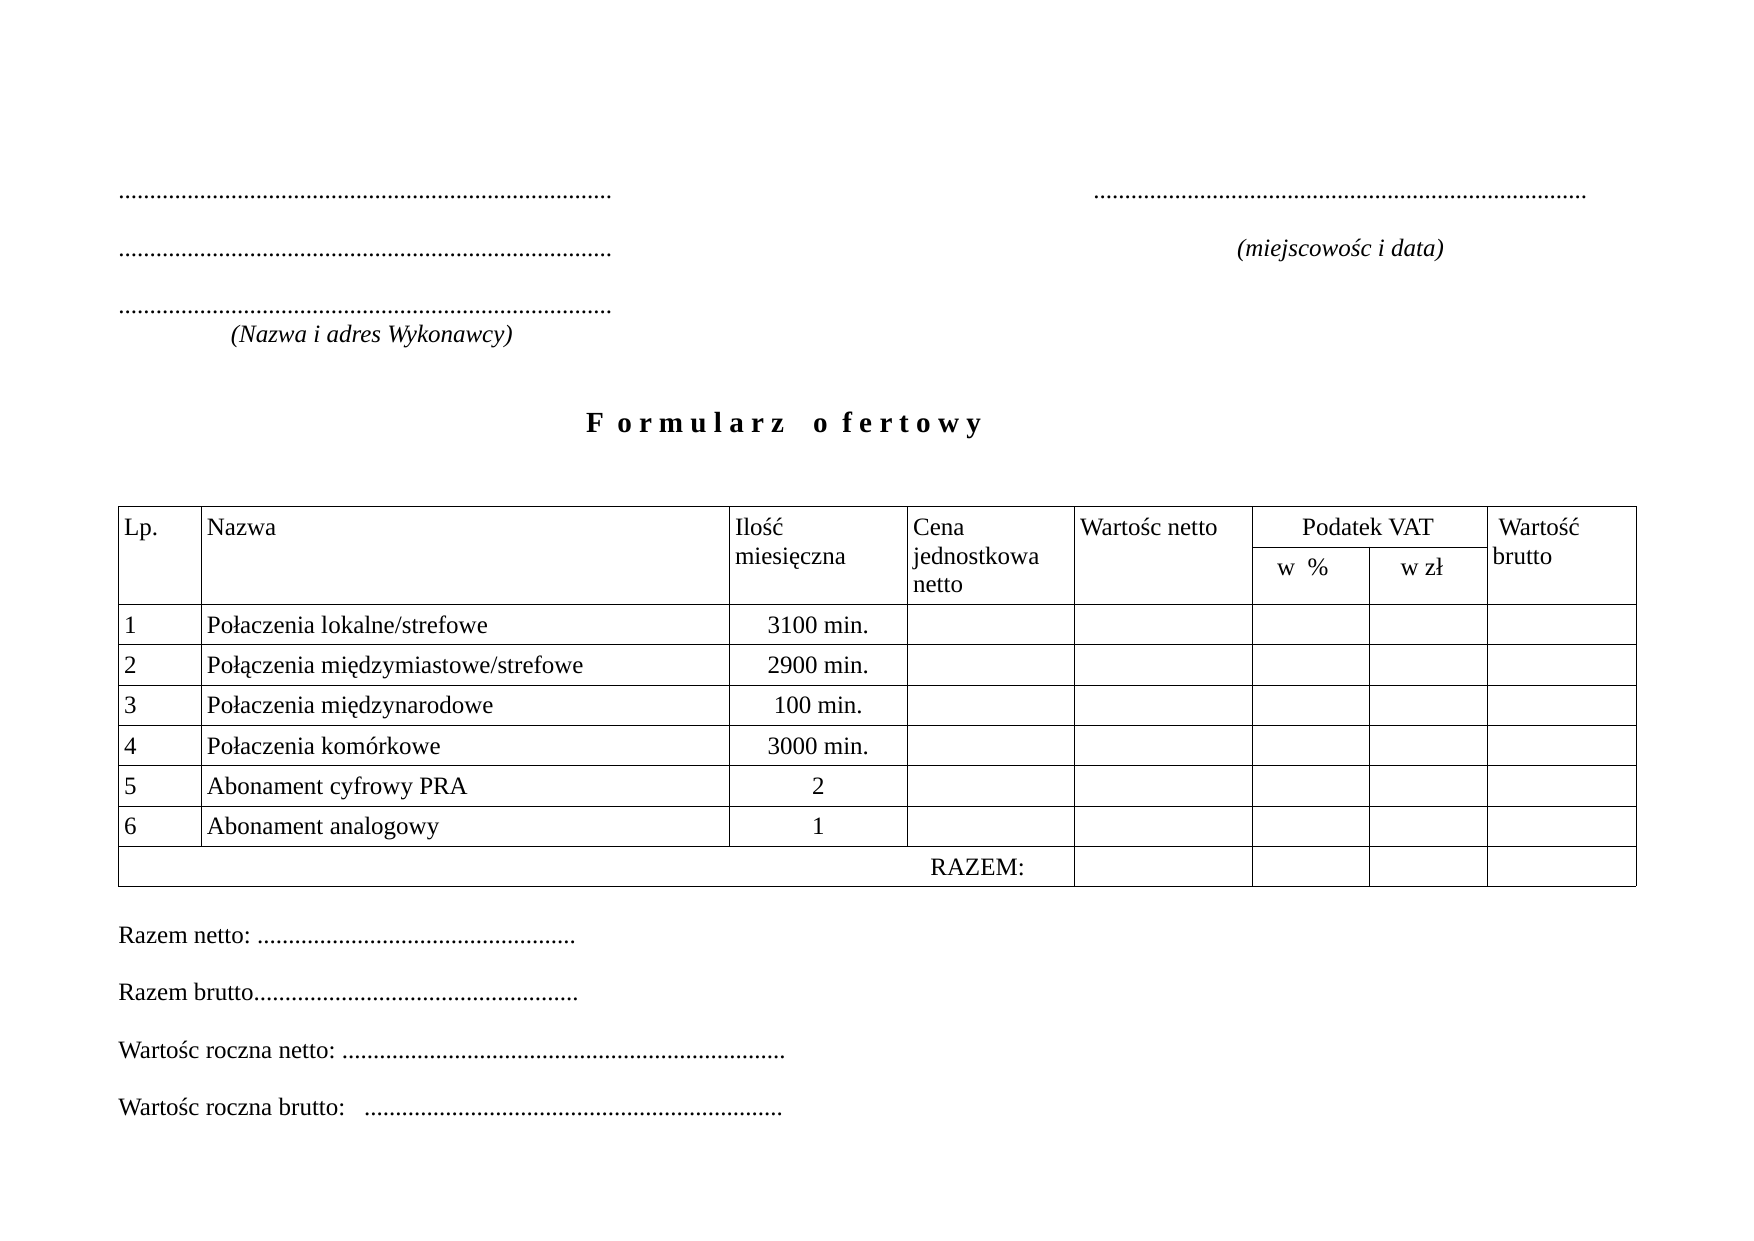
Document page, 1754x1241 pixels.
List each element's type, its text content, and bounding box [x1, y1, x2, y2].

table_cell w % [1253, 548, 1369, 604]
table_cell [1488, 645, 1636, 685]
table_cell [1075, 726, 1252, 765]
table_cell [1253, 605, 1369, 644]
table_header Wartośc netto [1075, 507, 1252, 604]
table_cell [1370, 686, 1487, 725]
table_header Cena jednostkowa netto [908, 507, 1074, 604]
text Wartośc roczna netto: ....................................................................... [118, 1035, 1636, 1064]
table_cell [1075, 766, 1252, 806]
table_cell [1075, 807, 1252, 846]
text F o r m u l a r z o f e r t o w y [118, 406, 1636, 439]
table_cell [1488, 686, 1636, 725]
table_cell [1075, 645, 1252, 685]
table_cell Połączenia międzymiastowe/strefowe [202, 645, 729, 685]
table_cell 100 min. [730, 686, 907, 725]
table_cell [1253, 766, 1369, 806]
table_cell [1075, 605, 1252, 644]
table_cell Abonament analogowy [202, 807, 729, 846]
table_cell 3000 min. [730, 726, 907, 765]
table_cell 3 [119, 686, 201, 725]
table_cell Połaczenia komórkowe [202, 726, 729, 765]
table_header Lp. [119, 507, 201, 604]
text ............................................................................... ............................................................................... [118, 176, 1636, 204]
table_cell [1370, 605, 1487, 644]
table_header Ilość miesięczna [730, 507, 907, 604]
table_cell [1075, 847, 1252, 886]
text (Nazwa i adres Wykonawcy) [118, 319, 1636, 348]
table_cell 2 [119, 645, 201, 685]
table_cell [1253, 726, 1369, 765]
table_cell 1 [730, 807, 907, 846]
table_cell [908, 726, 1074, 765]
table_cell [1253, 686, 1369, 725]
table_cell 2900 min. [730, 645, 907, 685]
table_cell RAZEM: [119, 847, 1074, 886]
table_cell [1488, 807, 1636, 846]
table_cell [1370, 807, 1487, 846]
table_cell [1488, 766, 1636, 806]
table_header Wartość brutto [1488, 507, 1636, 604]
table_cell [908, 766, 1074, 806]
table_cell Połaczenia międzynarodowe [202, 686, 729, 725]
text ............................................................................... [118, 291, 1636, 319]
table_cell 3100 min. [730, 605, 907, 644]
table_cell [1253, 645, 1369, 685]
table_cell [1253, 847, 1369, 886]
table_cell Abonament cyfrowy PRA [202, 766, 729, 806]
table_header Nazwa [202, 507, 729, 604]
table_cell 5 [119, 766, 201, 806]
text Razem netto: ................................................... [118, 920, 1636, 949]
table_cell [1253, 807, 1369, 846]
table_cell 2 [730, 766, 907, 806]
text ............................................................................... (miejscowośc i data) [118, 233, 1636, 262]
table_cell [1370, 766, 1487, 806]
table_cell [1370, 726, 1487, 765]
text Razem brutto.................................................... [118, 977, 1636, 1006]
text Wartośc roczna brutto: ................................................................... [118, 1092, 1636, 1121]
table_cell [908, 686, 1074, 725]
table_cell [908, 645, 1074, 685]
table_cell 6 [119, 807, 201, 846]
table_cell [908, 807, 1074, 846]
table_cell 4 [119, 726, 201, 765]
table_cell [1488, 726, 1636, 765]
table_cell [1488, 847, 1636, 886]
table_header Podatek VAT [1253, 507, 1487, 547]
table_cell [1075, 686, 1252, 725]
table_cell [908, 605, 1074, 644]
table_cell [1370, 847, 1487, 886]
table_cell [1488, 605, 1636, 644]
table_cell [1370, 645, 1487, 685]
table_cell w zł [1370, 548, 1487, 604]
table_cell Połaczenia lokalne/strefowe [202, 605, 729, 644]
table_cell 1 [119, 605, 201, 644]
